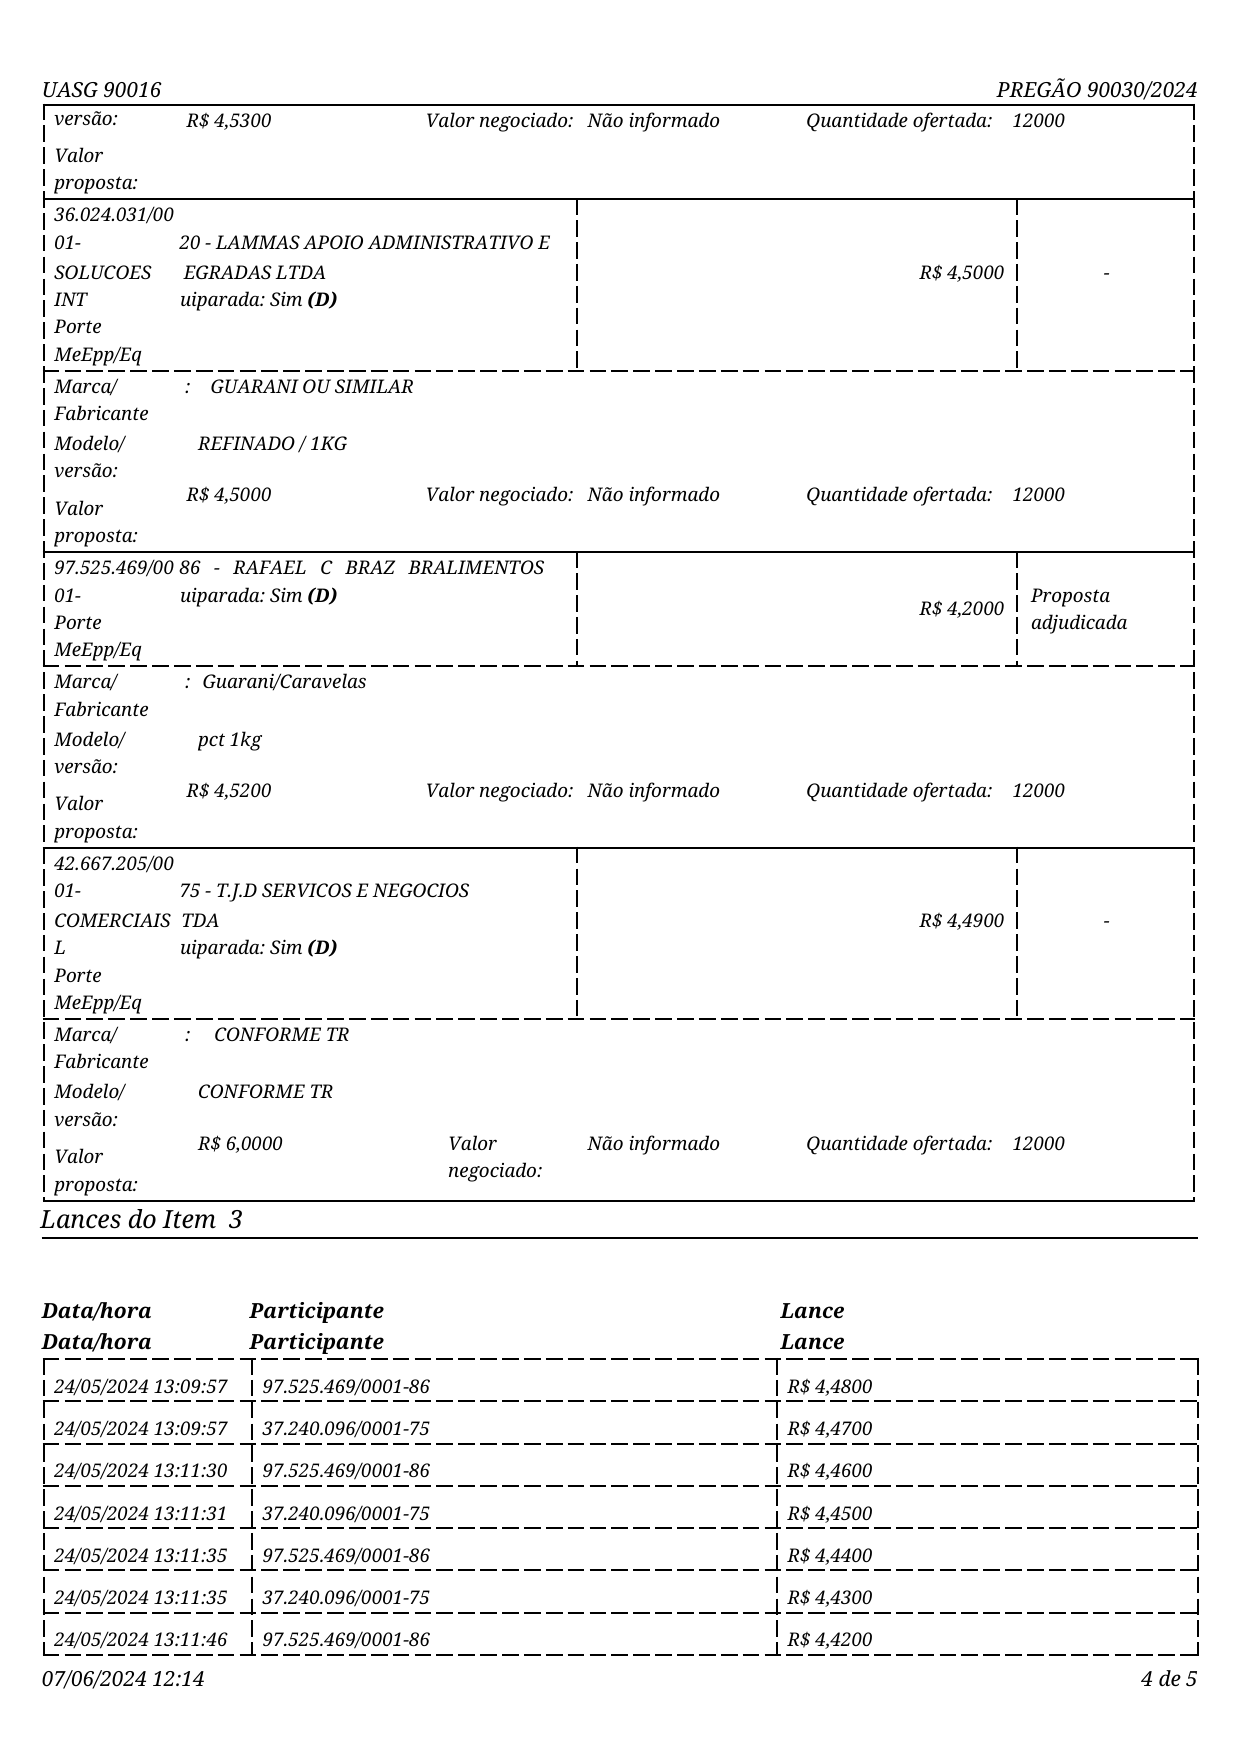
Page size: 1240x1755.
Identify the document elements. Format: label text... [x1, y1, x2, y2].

table_cell Modelo/versão: Valor proposta: [44, 1077, 186, 1199]
table_cell Marca/Fabricante [44, 665, 186, 724]
text Data/hora Participante Lance [42, 1327, 1200, 1356]
table_cell [577, 200, 787, 258]
table_cell 37.240.096/0001-75 [252, 1400, 777, 1442]
table_cell 37.240.096/0001-75 [252, 1485, 777, 1527]
table_cell Proposta adjudicada [1017, 553, 1194, 665]
table_cell 97.525.469/0001-86 [252, 1612, 777, 1654]
table_cell 24/05/2024 13:11:30 [44, 1443, 252, 1485]
table_cell 24/05/2024 13:11:31 [44, 1485, 252, 1527]
table_cell SOLUCOES INT Porte MeEpp/Eq [44, 258, 186, 369]
table_cell R$ 4,5300 Valor negociado: [186, 106, 577, 198]
table_cell R$ 4,4900 [788, 906, 1017, 1018]
table_cell TDA uiparada: Sim (D) [186, 906, 448, 1018]
table_cell Não informado [577, 478, 787, 551]
text Lances do Item 3 [40, 1202, 1200, 1236]
table_cell 12000 [1002, 106, 1194, 198]
table_cell 86 - RAFAEL C BRAZ BRALIMENTOS uiparada: Sim (D) [186, 553, 577, 665]
table_cell [577, 429, 787, 478]
table_cell Marca/Fabricante [44, 1018, 186, 1077]
table_cell R$ 4,4500 [777, 1485, 1198, 1527]
table_cell [788, 849, 1017, 906]
table_cell 24/05/2024 13:11:35 [44, 1569, 252, 1612]
table_cell - [1017, 258, 1194, 369]
table_cell R$ 4,4200 [777, 1612, 1198, 1654]
table_cell Não informado [577, 1126, 787, 1199]
table_cell Não informado [577, 106, 787, 198]
table_cell R$ 4,4600 [777, 1443, 1198, 1485]
text Data/hora Participante Lance [42, 1296, 1200, 1325]
table_cell pct 1kg [186, 725, 577, 774]
table_cell [577, 725, 787, 774]
table_cell R$ 4,4700 [777, 1400, 1198, 1442]
table_cell Quantidade ofertada: [788, 478, 1002, 551]
table_cell Quantidade ofertada: [788, 106, 1002, 198]
table_cell : GUARANI OU SIMILAR [186, 370, 577, 429]
table_cell [788, 200, 1017, 258]
table_cell [448, 1018, 577, 1077]
table_cell 97.525.469/0001-86 [252, 1443, 777, 1485]
table_cell Modelo/versão: Valor proposta: [44, 429, 186, 551]
table_cell CONFORME TR [186, 1077, 448, 1126]
table_cell versão: Valor proposta: [44, 106, 186, 198]
table_cell Quantidade ofertada: [788, 774, 1002, 847]
table_cell [577, 258, 787, 369]
table_cell 24/05/2024 13:11:46 [44, 1612, 252, 1654]
table_cell : Guarani/Caravelas [186, 665, 577, 724]
table_cell R$ 4,4400 [777, 1527, 1198, 1569]
table_cell - [1017, 906, 1194, 1018]
table_cell [577, 1018, 787, 1077]
table_cell [788, 1018, 1194, 1077]
table_cell Marca/Fabricante [44, 370, 186, 429]
table_cell 12000 [1002, 478, 1194, 551]
table_cell COMERCIAIS L Porte MeEpp/Eq [44, 906, 186, 1018]
table_cell Valor negociado: [448, 1126, 577, 1199]
table_cell 42.667.205/0001- [44, 849, 186, 906]
table_cell [788, 1077, 1194, 1126]
table_cell [577, 1077, 787, 1126]
table_header 97.525.469/0001-86 [252, 1358, 777, 1400]
table_cell 12000 [1002, 1126, 1194, 1199]
table_header 24/05/2024 13:09:57 [44, 1358, 252, 1400]
table_cell R$ 4,5200 Valor negociado: [186, 774, 577, 847]
table_cell [788, 429, 1194, 478]
table_cell [788, 370, 1194, 429]
table_cell [577, 849, 787, 906]
table_cell R$ 4,5000 [788, 258, 1017, 369]
table_cell 97.525.469/0001- Porte MeEpp/Eq [44, 553, 186, 665]
table_cell [577, 665, 787, 724]
table_cell [448, 1077, 577, 1126]
table_cell [788, 665, 1194, 724]
table_cell 12000 [1002, 774, 1194, 847]
table_cell [577, 370, 787, 429]
table_cell R$ 4,2000 [788, 553, 1017, 665]
table_cell 37.240.096/0001-75 [252, 1569, 777, 1612]
table_cell [1017, 849, 1194, 906]
table_cell [1017, 200, 1194, 258]
table_cell [448, 906, 577, 1018]
table_cell 20 - LAMMAS APOIO ADMINISTRATIVO E [186, 200, 577, 258]
table_header R$ 4,4800 [777, 1358, 1198, 1400]
table_cell Modelo/versão: Valor proposta: [44, 725, 186, 847]
table_cell R$ 4,5000 Valor negociado: [186, 478, 577, 551]
table_cell REFINADO / 1KG [186, 429, 577, 478]
table_cell EGRADAS LTDA uiparada: Sim (D) [186, 258, 577, 369]
table_cell : CONFORME TR [186, 1018, 448, 1077]
table_cell 36.024.031/0001- [44, 200, 186, 258]
table_cell R$ 6,0000 [186, 1126, 448, 1199]
table_cell 97.525.469/0001-86 [252, 1527, 777, 1569]
table_cell [577, 906, 787, 1018]
table_cell R$ 4,4300 [777, 1569, 1198, 1612]
table_cell [577, 553, 787, 665]
table_cell 24/05/2024 13:09:57 [44, 1400, 252, 1442]
table_cell [788, 725, 1194, 774]
table_cell 75 - T.J.D SERVICOS E NEGOCIOS [186, 849, 577, 906]
table_cell Quantidade ofertada: [788, 1126, 1002, 1199]
table_cell Não informado [577, 774, 787, 847]
table_cell 24/05/2024 13:11:35 [44, 1527, 252, 1569]
